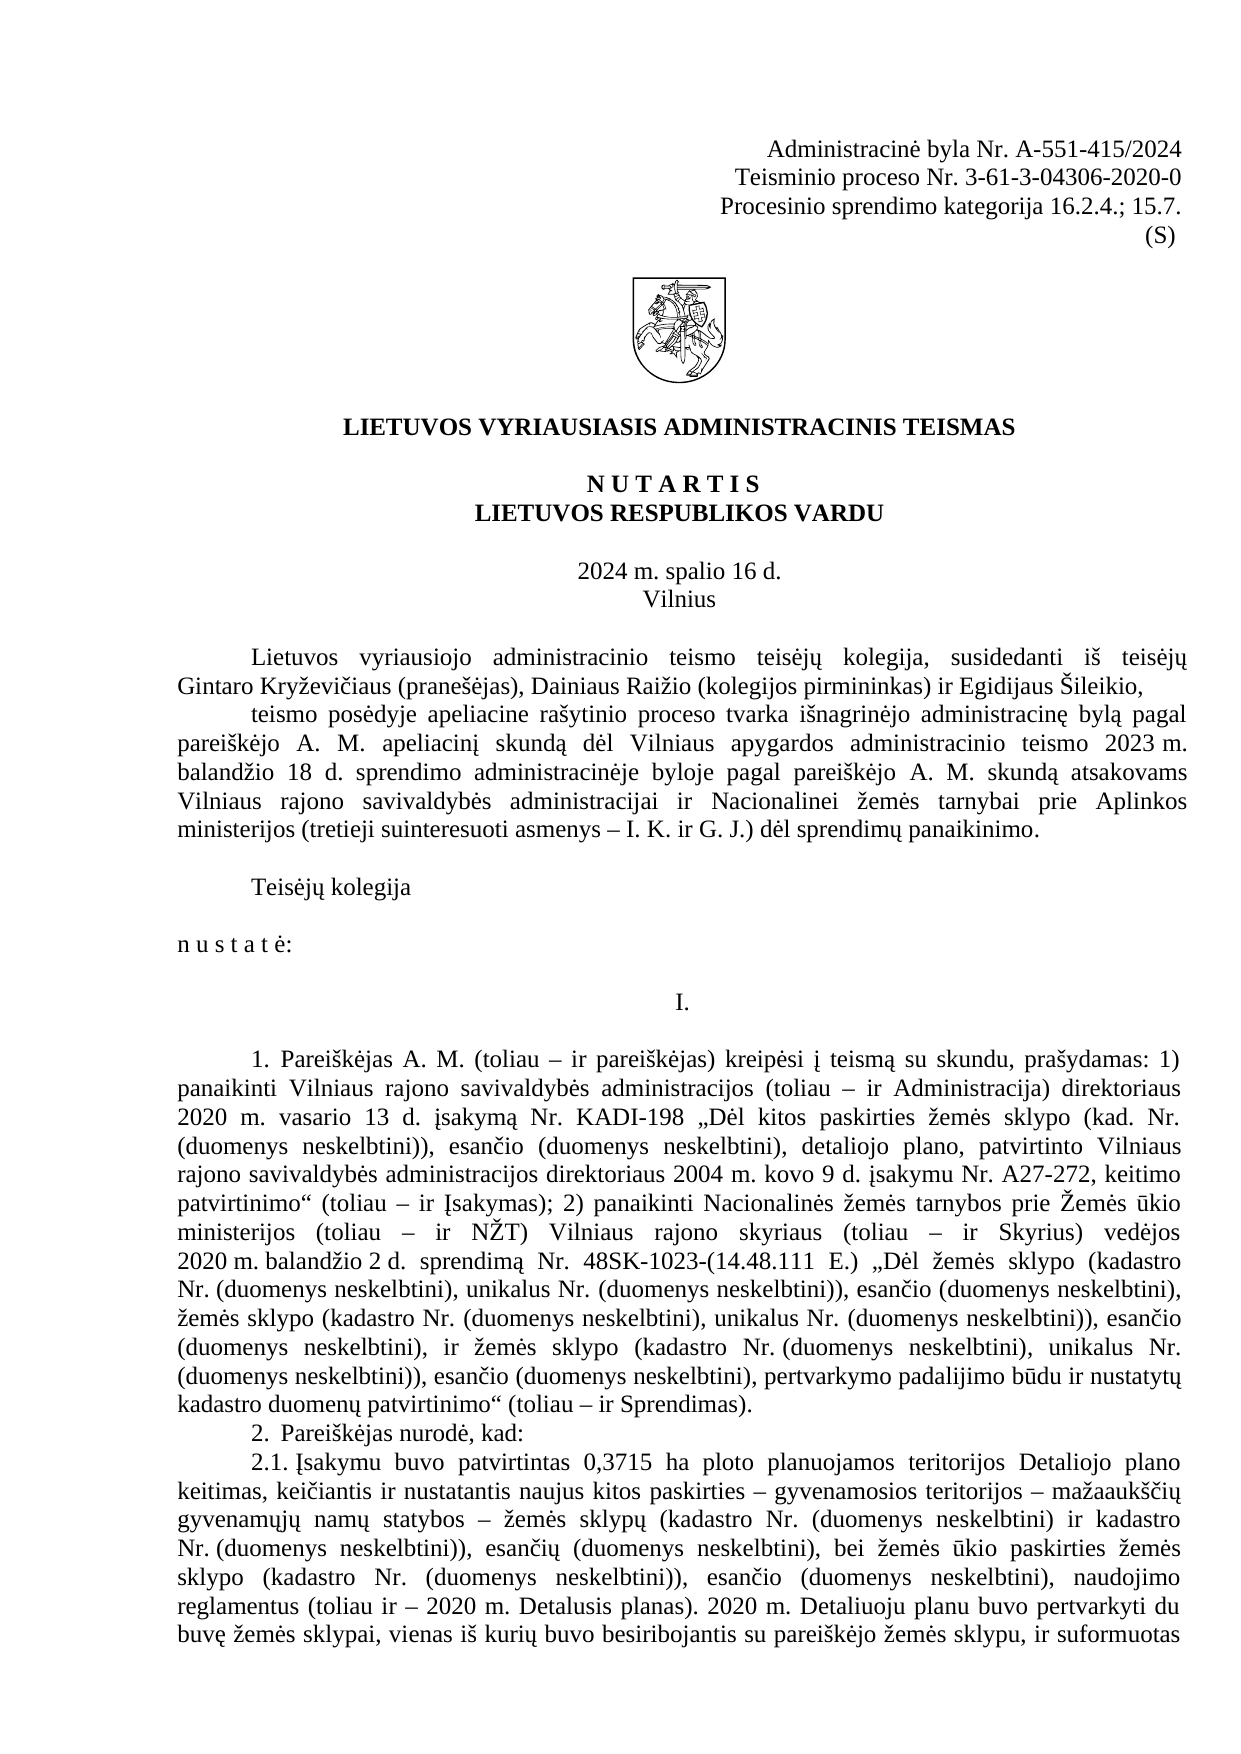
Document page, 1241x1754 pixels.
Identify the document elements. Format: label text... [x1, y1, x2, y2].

text Teisėjų kolegija [177, 872, 1188, 901]
text 2024 m. spalio 16 d. [177, 556, 1182, 584]
text Teisminio proceso Nr. 3-61-3-04306-2020-0 [177, 162, 1182, 191]
text Vilnius [177, 584, 1182, 613]
text n u s t a t ė: [177, 929, 1188, 958]
text 2.1. Įsakymu buvo patvirtintas 0,3715 ha ploto planuojamos teritorijos Detaliojo plano keitimas, keičiantis ir nustatantis naujus kitos paskirties – gyvenamosios teritorijos – mažaaukščių gyvenamųjų namų statybos – žemės sklypų (kadastro Nr. (duomenys neskelbtini) ir kadastro Nr. (duomenys neskelbtini)), esančių (duomenys neskelbtini), bei žemės ūkio paskirties žemės sklypo (kadastro Nr. (duomenys neskelbtini)), esančio (duomenys neskelbtini), naudojimo reglamentus (toliau ir – 2020 m. Detalusis planas). 2020 m. Detaliuoju planu buvo pertvarkyti du buvę žemės sklypai, vienas iš kurių buvo besiribojantis su pareiškėjo žemės sklypu, ir suformuotas [177, 1447, 1182, 1648]
text (S) [177, 220, 1182, 249]
text Lietuvos vyriausiojo administracinio teismo teisėjų kolegija, susidedanti iš teisėjų Gintaro Kryževičiaus (pranešėjas), Dainiaus Raižio (kolegijos pirmininkas) ir Egidijaus Šileikio, [177, 642, 1188, 699]
subtitle LIETUVOS RESPUBLIKOS VARDU [177, 498, 1182, 527]
text Procesinio sprendimo kategorija 16.2.4.; 15.7. [177, 191, 1182, 220]
text Administracinė byla Nr. A-551-415/2024 [627, 134, 1182, 162]
text LIETUVOS VYRIAUSIASIS ADMINISTRACINIS TEISMAS [177, 412, 1182, 441]
text teismo posėdyje apeliacine rašytinio proceso tvarka išnagrinėjo administracinę bylą pagal pareiškėjo A. M. apeliacinį skundą dėl Vilniaus apygardos administracinio teismo 2023 m. balandžio 18 d. sprendimo administracinėje byloje pagal pareiškėjo A. M. skundą atsakovams Vilniaus rajono savivaldybės administracijai ir Nacionalinei žemės tarnybai prie Aplinkos ministerijos (tretieji suinteresuoti asmenys – I. K. ir G. J.) dėl sprendimų panaikinimo. [177, 699, 1188, 843]
text 2. Pareiškėjas nurodė, kad: [177, 1418, 1182, 1447]
text I. [177, 987, 1188, 1016]
text NUTARTIS [177, 469, 1182, 498]
text 1. Pareiškėjas A. M. (toliau – ir pareiškėjas) kreipėsi į teismą su skundu, prašydamas: 1) panaikinti Vilniaus rajono savivaldybės administracijos (toliau – ir Administracija) direktoriaus 2020 m. vasario 13 d. įsakymą Nr. KADI-198 „Dėl kitos paskirties žemės sklypo (kad. Nr. (duomenys neskelbtini)), esančio (duomenys neskelbtini), detaliojo plano, patvirtinto Vilniaus rajono savivaldybės administracijos direktoriaus 2004 m. kovo 9 d. įsakymu Nr. A27-272, keitimo patvirtinimo“ (toliau – ir Įsakymas); 2) panaikinti Nacionalinės žemės tarnybos prie Žemės ūkio ministerijos (toliau – ir NŽT) Vilniaus rajono skyriaus (toliau – ir Skyrius) vedėjos 2020 m. balandžio 2 d. sprendimą Nr. 48SK-1023-(14.48.111 E.) „Dėl žemės sklypo (kadastro Nr. (duomenys neskelbtini), unikalus Nr. (duomenys neskelbtini)), esančio (duomenys neskelbtini), žemės sklypo (kadastro Nr. (duomenys neskelbtini), unikalus Nr. (duomenys neskelbtini)), esančio (duomenys neskelbtini), ir žemės sklypo (kadastro Nr. (duomenys neskelbtini), unikalus Nr. (duomenys neskelbtini)), esančio (duomenys neskelbtini), pertvarkymo padalijimo būdu ir nustatytų kadastro duomenų patvirtinimo“ (toliau – ir Sprendimas). [177, 1044, 1182, 1418]
